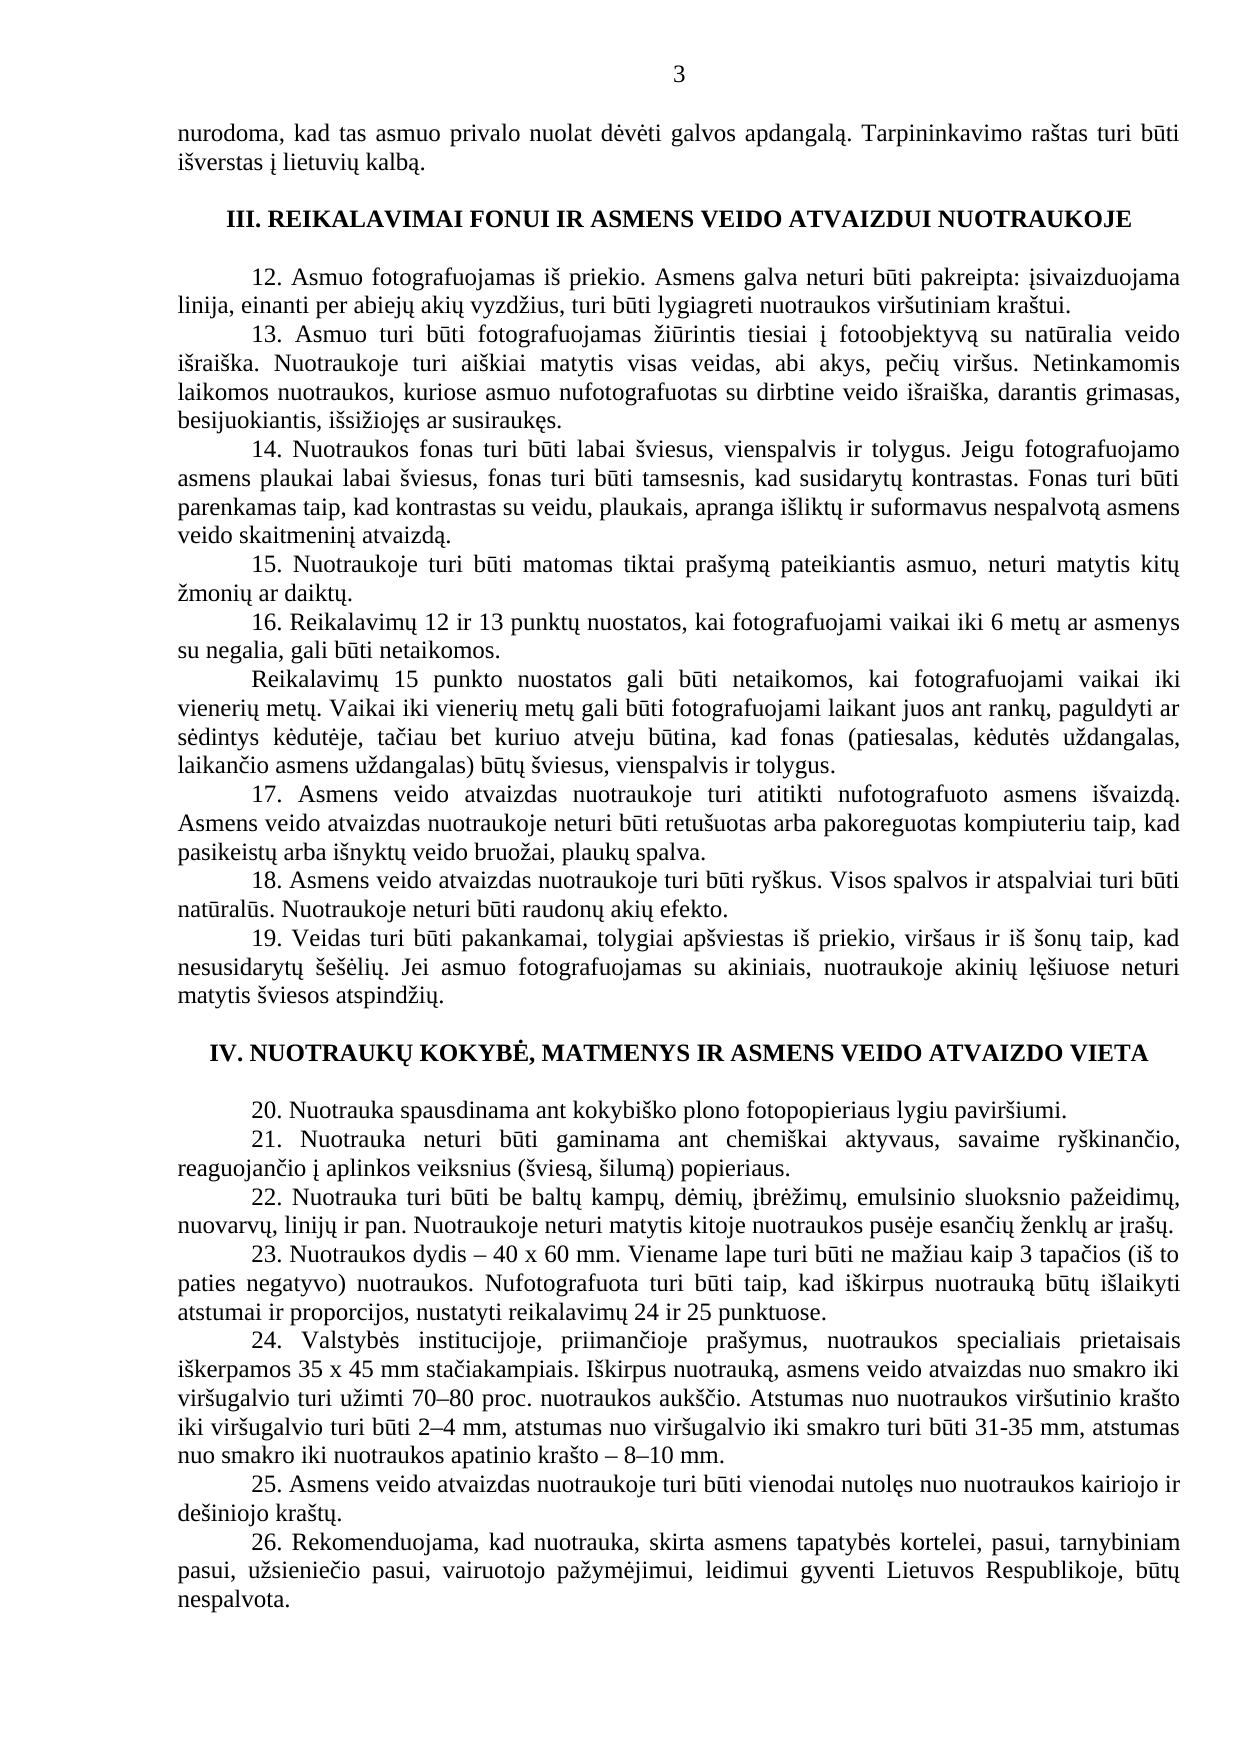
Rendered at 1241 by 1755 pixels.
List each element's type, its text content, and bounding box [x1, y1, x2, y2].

text 16. Reikalavimų 12 ir 13 punktų nuostatos, kai fotografuojami vaikai iki 6 metų ar asmenys su negalia, gali būti netaikomos. [177, 607, 1181, 664]
text 24. Valstybės institucijoje, priimančioje prašymus, nuotraukos specialiais prietaisais iškerpamos 35 x 45 mm stačiakampiais. Iškirpus nuotrauką, asmens veido atvaizdas nuo smakro iki viršugalvio turi užimti 70–80 proc. nuotraukos aukščio. Atstumas nuo nuotraukos viršutinio krašto iki viršugalvio turi būti 2–4 mm, atstumas nuo viršugalvio iki smakro turi būti 31-35 mm, atstumas nuo smakro iki nuotraukos apatinio krašto – 8–10 mm. [177, 1326, 1181, 1469]
text 12. Asmuo fotografuojamas iš priekio. Asmens galva neturi būti pakreipta: įsivaizduojama linija, einanti per abiejų akių vyzdžius, turi būti lygiagreti nuotraukos viršutiniam kraštui. [177, 262, 1181, 319]
text 22. Nuotrauka turi būti be baltų kampų, dėmių, įbrėžimų, emulsinio sluoksnio pažeidimų, nuovarvų, linijų ir pan. Nuotraukoje neturi matytis kitoje nuotraukos pusėje esančių ženklų ar įrašų. [177, 1182, 1181, 1239]
text 17. Asmens veido atvaizdas nuotraukoje turi atitikti nufotografuoto asmens išvaizdą. Asmens veido atvaizdas nuotraukoje neturi būti retušuotas arba pakoreguotas kompiuteriu taip, kad pasikeistų arba išnyktų veido bruožai, plaukų spalva. [177, 779, 1181, 866]
text 19. Veidas turi būti pakankamai, tolygiai apšviestas iš priekio, viršaus ir iš šonų taip, kad nesusidarytų šešėlių. Jei asmuo fotografuojamas su akiniais, nuotraukoje akinių lęšiuose neturi matytis šviesos atspindžių. [177, 923, 1181, 1009]
text 20. Nuotrauka spausdinama ant kokybiško plono fotopopieriaus lygiu paviršiumi. [177, 1096, 1181, 1124]
text 26. Rekomenduojama, kad nuotrauka, skirta asmens tapatybės kortelei, pasui, tarnybiniam pasui, užsieniečio pasui, vairuotojo pažymėjimui, leidimui gyventi Lietuvos Respublikoje, būtų nespalvota. [177, 1527, 1181, 1613]
text 13. Asmuo turi būti fotografuojamas žiūrintis tiesiai į fotoobjektyvą su natūralia veido išraiška. Nuotraukoje turi aiškiai matytis visas veidas, abi akys, pečių viršus. Netinkamomis laikomos nuotraukos, kuriose asmuo nufotografuotas su dirbtine veido išraiška, darantis grimasas, besijuokiantis, išsižiojęs ar susiraukęs. [177, 319, 1181, 434]
text 23. Nuotraukos dydis – 40 x 60 mm. Viename lape turi būti ne mažiau kaip 3 tapačios (iš to paties negatyvo) nuotraukos. Nufotografuota turi būti taip, kad iškirpus nuotrauką būtų išlaikyti atstumai ir proporcijos, nustatyti reikalavimų 24 ir 25 punktuose. [177, 1239, 1181, 1326]
text III. REIKALAVIMAI FONUI IR ASMENS VEIDO ATVAIZDUI NUOTRAUKOJE [177, 204, 1181, 233]
text 21. Nuotrauka neturi būti gaminama ant chemiškai aktyvaus, savaime ryškinančio, reaguojančio į aplinkos veiksnius (šviesą, šilumą) popieriaus. [177, 1124, 1181, 1182]
text 14. Nuotraukos fonas turi būti labai šviesus, vienspalvis ir tolygus. Jeigu fotografuojamo asmens plaukai labai šviesus, fonas turi būti tamsesnis, kad susidarytų kontrastas. Fonas turi būti parenkamas taip, kad kontrastas su veidu, plaukais, apranga išliktų ir suformavus nespalvotą asmens veido skaitmeninį atvaizdą. [177, 434, 1181, 549]
text Reikalavimų 15 punkto nuostatos gali būti netaikomos, kai fotografuojami vaikai iki vienerių metų. Vaikai iki vienerių metų gali būti fotografuojami laikant juos ant rankų, paguldyti ar sėdintys kėdutėje, tačiau bet kuriuo atveju būtina, kad fonas (patiesalas, kėdutės uždangalas, laikančio asmens uždangalas) būtų šviesus, vienspalvis ir tolygus. [177, 664, 1181, 779]
text 18. Asmens veido atvaizdas nuotraukoje turi būti ryškus. Visos spalvos ir atspalviai turi būti natūralūs. Nuotraukoje neturi būti raudonų akių efekto. [177, 866, 1181, 923]
text 25. Asmens veido atvaizdas nuotraukoje turi būti vienodai nutolęs nuo nuotraukos kairiojo ir dešiniojo kraštų. [177, 1469, 1181, 1527]
text nurodoma, kad tas asmuo privalo nuolat dėvėti galvos apdangalą. Tarpininkavimo raštas turi būti išverstas į lietuvių kalbą. [177, 118, 1181, 176]
text 15. Nuotraukoje turi būti matomas tiktai prašymą pateikiantis asmuo, neturi matytis kitų žmonių ar daiktų. [177, 549, 1181, 607]
text IV. NUOTRAUKŲ KOKYBĖ, MATMENYS IR ASMENS VEIDO ATVAIZDO VIETA [177, 1038, 1181, 1067]
